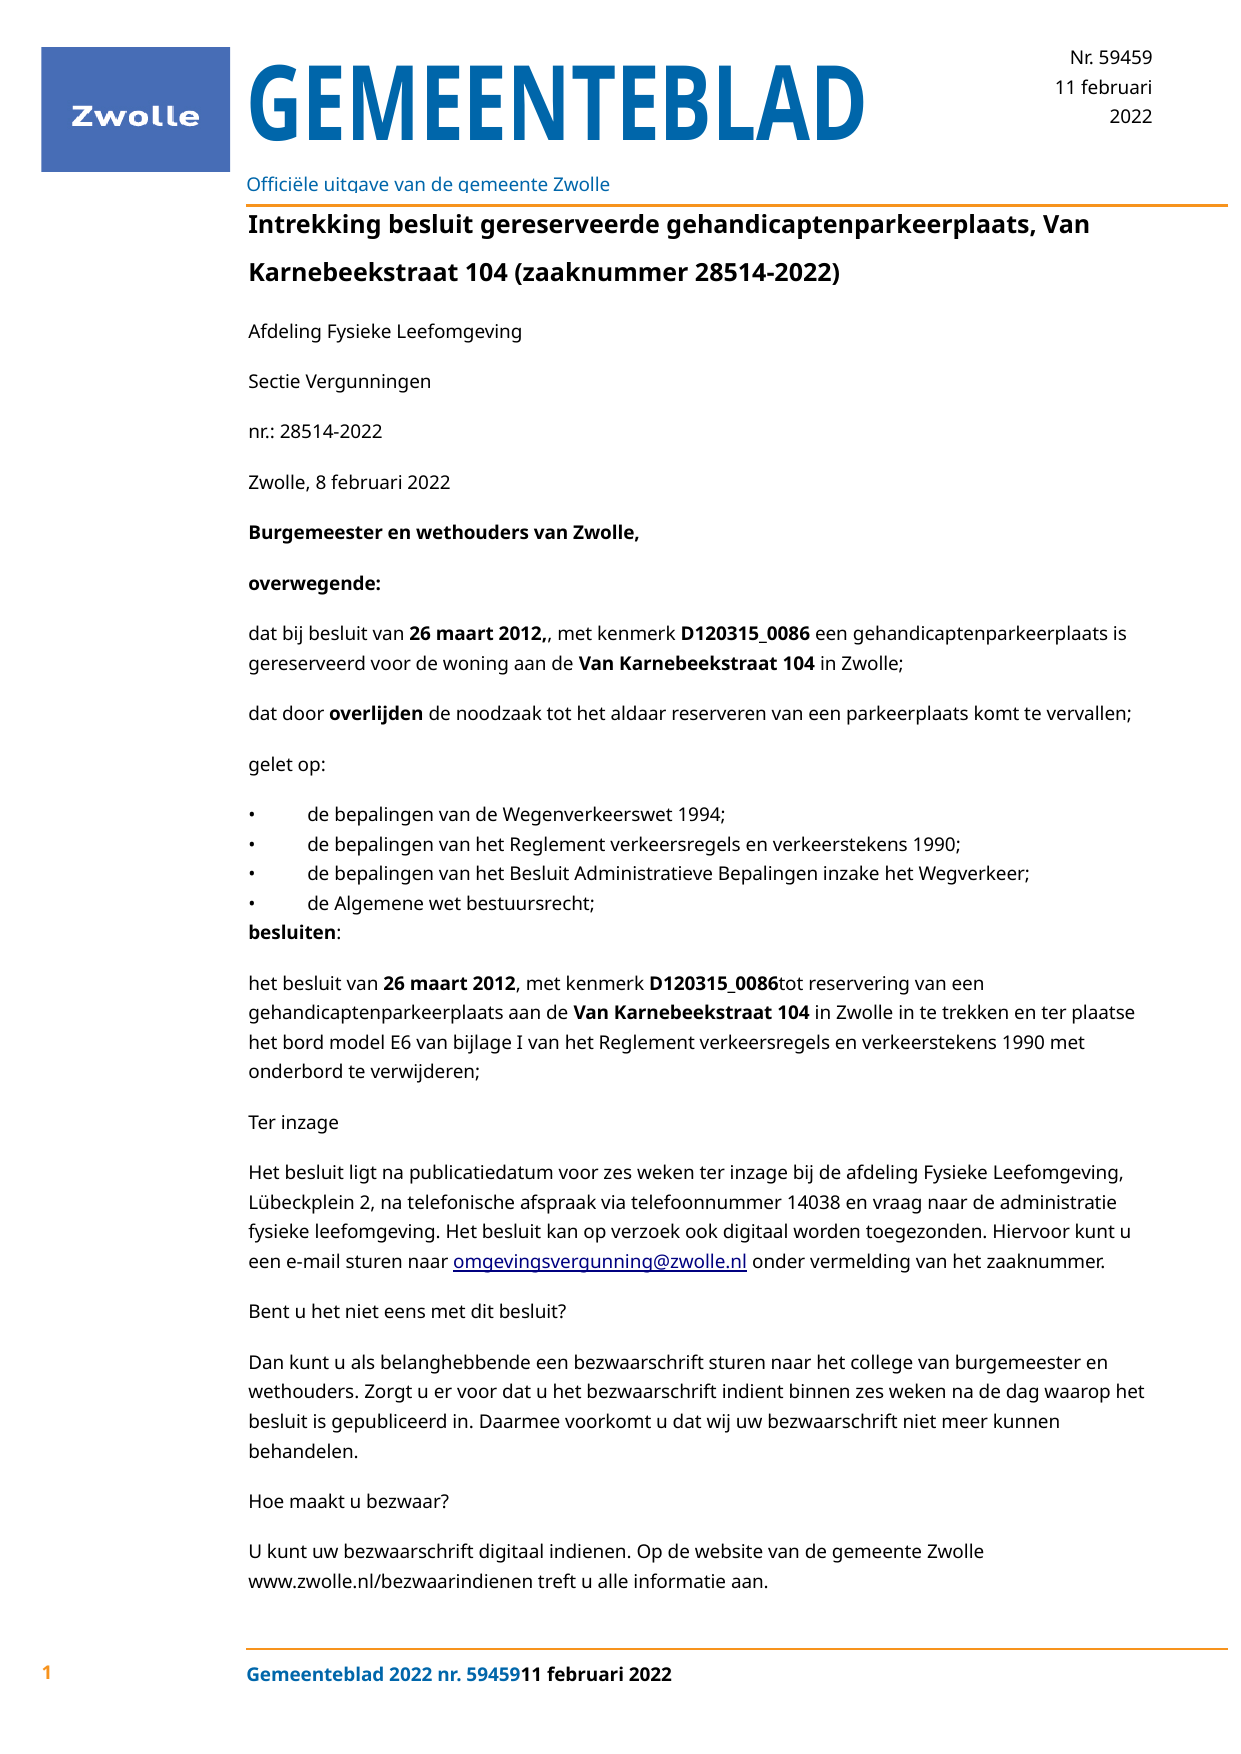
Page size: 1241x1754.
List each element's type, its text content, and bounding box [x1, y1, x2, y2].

text Afdeling Fysieke Leefomgeving [248, 318, 1152, 344]
text overwegende: [248, 570, 1152, 596]
text gelet op: [248, 751, 1152, 777]
text Het besluit ligt na publicatiedatum voor zes weken ter inzage bij de afdeling Fysieke Leefomgeving, Lübeckplein 2, na telefonische afspraak via telefoonnummer 14038 en vraag naar de administratie fysieke leefomgeving. Het besluit kan op verzoek ook digitaal worden toegezonden. Hiervoor kunt u een e-mail sturen naar omgevingsvergunning@zwolle.nl onder vermelding van het zaaknummer. [248, 1159, 1152, 1274]
text Zwolle, 8 februari 2022 [248, 469, 1152, 495]
list de bepalingen van de Wegenverkeerswet 1994; [248, 801, 1152, 827]
picture [41, 47, 231, 172]
text Hoe maakt u bezwaar? [248, 1488, 1152, 1514]
text Intrekking besluit gereserveerde gehandicaptenparkeerplaats, Van Karnebeekstraat 104 (zaaknummer 28514-2022) [248, 207, 1152, 288]
text U kunt uw bezwaarschrift digitaal indienen. Op de website van de gemeente Zwolle www.zwolle.nl/bezwaarindienen treft u alle informatie aan. [248, 1539, 1152, 1594]
text nr.: 28514-2022 [248, 419, 1152, 444]
text Burgemeester en wethouders van Zwolle, [248, 519, 1152, 545]
text Ter inzage [248, 1109, 1152, 1135]
text Bent u het niet eens met dit besluit? [248, 1299, 1152, 1324]
text Sectie Vergunningen [248, 368, 1152, 394]
text besluiten: [248, 919, 1152, 945]
text dat bij besluit van 26 maart 2012,, met kenmerk D120315_0086 een gehandicaptenparkeerplaats is gereserveerd voor de woning aan de Van Karnebeekstraat 104 in Zwolle; [248, 620, 1152, 676]
text het besluit van 26 maart 2012, met kenmerk D120315_0086tot reservering van een gehandicaptenparkeerplaats aan de Van Karnebeekstraat 104 in Zwolle in te trekken en ter plaatse het bord model E6 van bijlage I van het Reglement verkeersregels en verkeerstekens 1990 met onderbord te verwijderen; [248, 970, 1152, 1084]
list de bepalingen van het Besluit Administratieve Bepalingen inzake het Wegverkeer; [248, 860, 1152, 886]
text dat door overlijden de noodzaak tot het aldaar reserveren van een parkeerplaats komt te vervallen; [248, 700, 1152, 726]
list de bepalingen van het Reglement verkeersregels en verkeerstekens 1990; [248, 831, 1152, 857]
list de Algemene wet bestuursrecht; [248, 890, 1152, 916]
text Dan kunt u als belanghebbende een bezwaarschrift sturen naar het college van burgemeester en wethouders. Zorgt u er voor dat u het bezwaarschrift indient binnen zes weken na de dag waarop het besluit is gepubliceerd in. Daarmee voorkomt u dat wij uw bezwaarschrift niet meer kunnen behandelen. [248, 1349, 1152, 1464]
